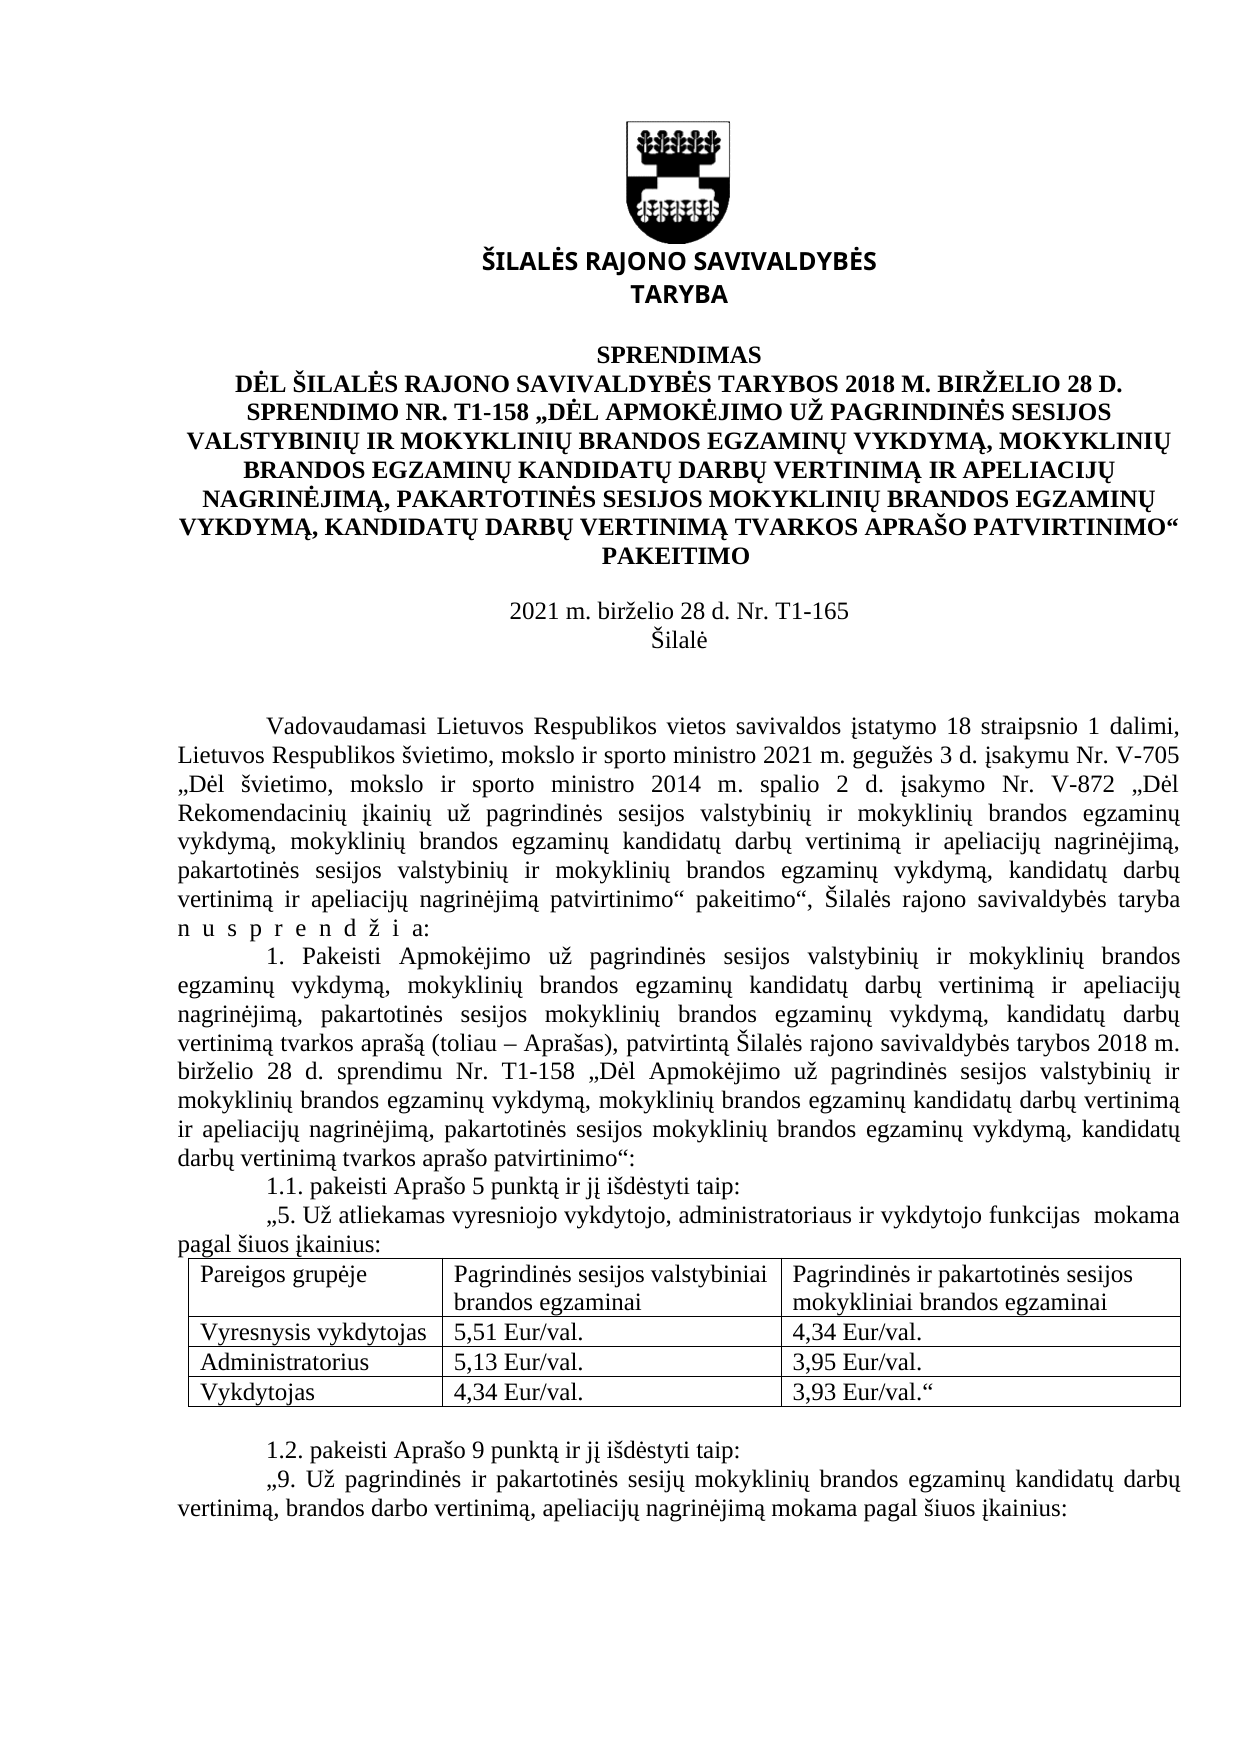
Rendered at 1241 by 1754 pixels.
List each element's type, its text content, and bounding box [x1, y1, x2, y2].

table_cell 4,34 Eur/val. [443, 1377, 781, 1406]
table_cell 4,34 Eur/val. [782, 1317, 1180, 1346]
text TARYBA [177, 277, 1181, 311]
text 1.1. pakeisti Aprašo 5 punktą ir jį išdėstyti taip: [177, 1171, 1181, 1200]
table_cell Administratorius [189, 1347, 442, 1376]
table_cell 3,95 Eur/val. [782, 1347, 1180, 1376]
text Šilalė [177, 625, 1181, 654]
table_header Pareigos grupėje [189, 1259, 442, 1316]
text DĖL ŠILALĖS RAJONO SAVIVALDYBĖS TARYBOS 2018 M. BIRŽELIO 28 D. SPRENDIMO NR. T1-158 „DĖL APMOKĖJIMO UŽ PAGRINDINĖS SESIJOS VALSTYBINIŲ IR MOKYKLINIŲ BRANDOS EGZAMINŲ VYKDYMĄ, MOKYKLINIŲ BRANDOS EGZAMINŲ KANDIDATŲ DARBŲ VERTINIMĄ IR APELIACIJŲ NAGRINĖJIMĄ, PAKARTOTINĖS SESIJOS MOKYKLINIŲ BRANDOS EGZAMINŲ VYKDYMĄ, KANDIDATŲ DARBŲ VERTINIMĄ TVARKOS APRAŠO PATVIRTINIMO“ PAKEITIMO [177, 369, 1181, 570]
text 2021 m. birželio 28 d. Nr. T1-165 [177, 596, 1181, 625]
text „5. Už atliekamas vyresniojo vykdytojo, administratoriaus ir vykdytojo funkcijas mokama pagal šiuos įkainius: [177, 1200, 1181, 1258]
text 1.2. pakeisti Aprašo 9 punktą ir jį išdėstyti taip: [177, 1435, 1181, 1464]
table_cell 5,13 Eur/val. [443, 1347, 781, 1376]
text ŠILALĖS RAJONO SAVIVALDYBĖS [177, 243, 1181, 277]
table_cell Vykdytojas [189, 1377, 442, 1406]
table_cell 5,51 Eur/val. [443, 1317, 781, 1346]
table_cell Vyresnysis vykdytojas [189, 1317, 442, 1346]
text Vadovaudamasi Lietuvos Respublikos vietos savivaldos įstatymo 18 straipsnio 1 dalimi, Lietuvos Respublikos švietimo, mokslo ir sporto ministro 2021 m. gegužės 3 d. įsakymu Nr. V-705 „Dėl švietimo, mokslo ir sporto ministro 2014 m. spalio 2 d. įsakymo Nr. V-872 „Dėl Rekomendacinių įkainių už pagrindinės sesijos valstybinių ir mokyklinių brandos egzaminų vykdymą, mokyklinių brandos egzaminų kandidatų darbų vertinimą ir apeliacijų nagrinėjimą, pakartotinės sesijos valstybinių ir mokyklinių brandos egzaminų vykdymą, kandidatų darbų vertinimą ir apeliacijų nagrinėjimą patvirtinimo“ pakeitimo“, Šilalės rajono savivaldybės taryba nusprendžia: [177, 711, 1181, 941]
table_header Pagrindinės sesijos valstybiniai brandos egzaminai [443, 1259, 781, 1316]
text 1. Pakeisti Apmokėjimo už pagrindinės sesijos valstybinių ir mokyklinių brandos egzaminų vykdymą, mokyklinių brandos egzaminų kandidatų darbų vertinimą ir apeliacijų nagrinėjimą, pakartotinės sesijos mokyklinių brandos egzaminų vykdymą, kandidatų darbų vertinimą tvarkos aprašą (toliau – Aprašas), patvirtintą Šilalės rajono savivaldybės tarybos 2018 m. birželio 28 d. sprendimu Nr. T1-158 „Dėl Apmokėjimo už pagrindinės sesijos valstybinių ir mokyklinių brandos egzaminų vykdymą, mokyklinių brandos egzaminų kandidatų darbų vertinimą ir apeliacijų nagrinėjimą, pakartotinės sesijos mokyklinių brandos egzaminų vykdymą, kandidatų darbų vertinimą tvarkos aprašo patvirtinimo“: [177, 941, 1181, 1171]
table_header Pagrindinės ir pakartotinės sesijos mokykliniai brandos egzaminai [782, 1259, 1180, 1316]
text SPRENDIMAS [177, 340, 1181, 369]
text „9. Už pagrindinės ir pakartotinės sesijų mokyklinių brandos egzaminų kandidatų darbų vertinimą, brandos darbo vertinimą, apeliacijų nagrinėjimą mokama pagal šiuos įkainius: [177, 1464, 1181, 1522]
table_cell 3,93 Eur/val.“ [782, 1377, 1180, 1406]
